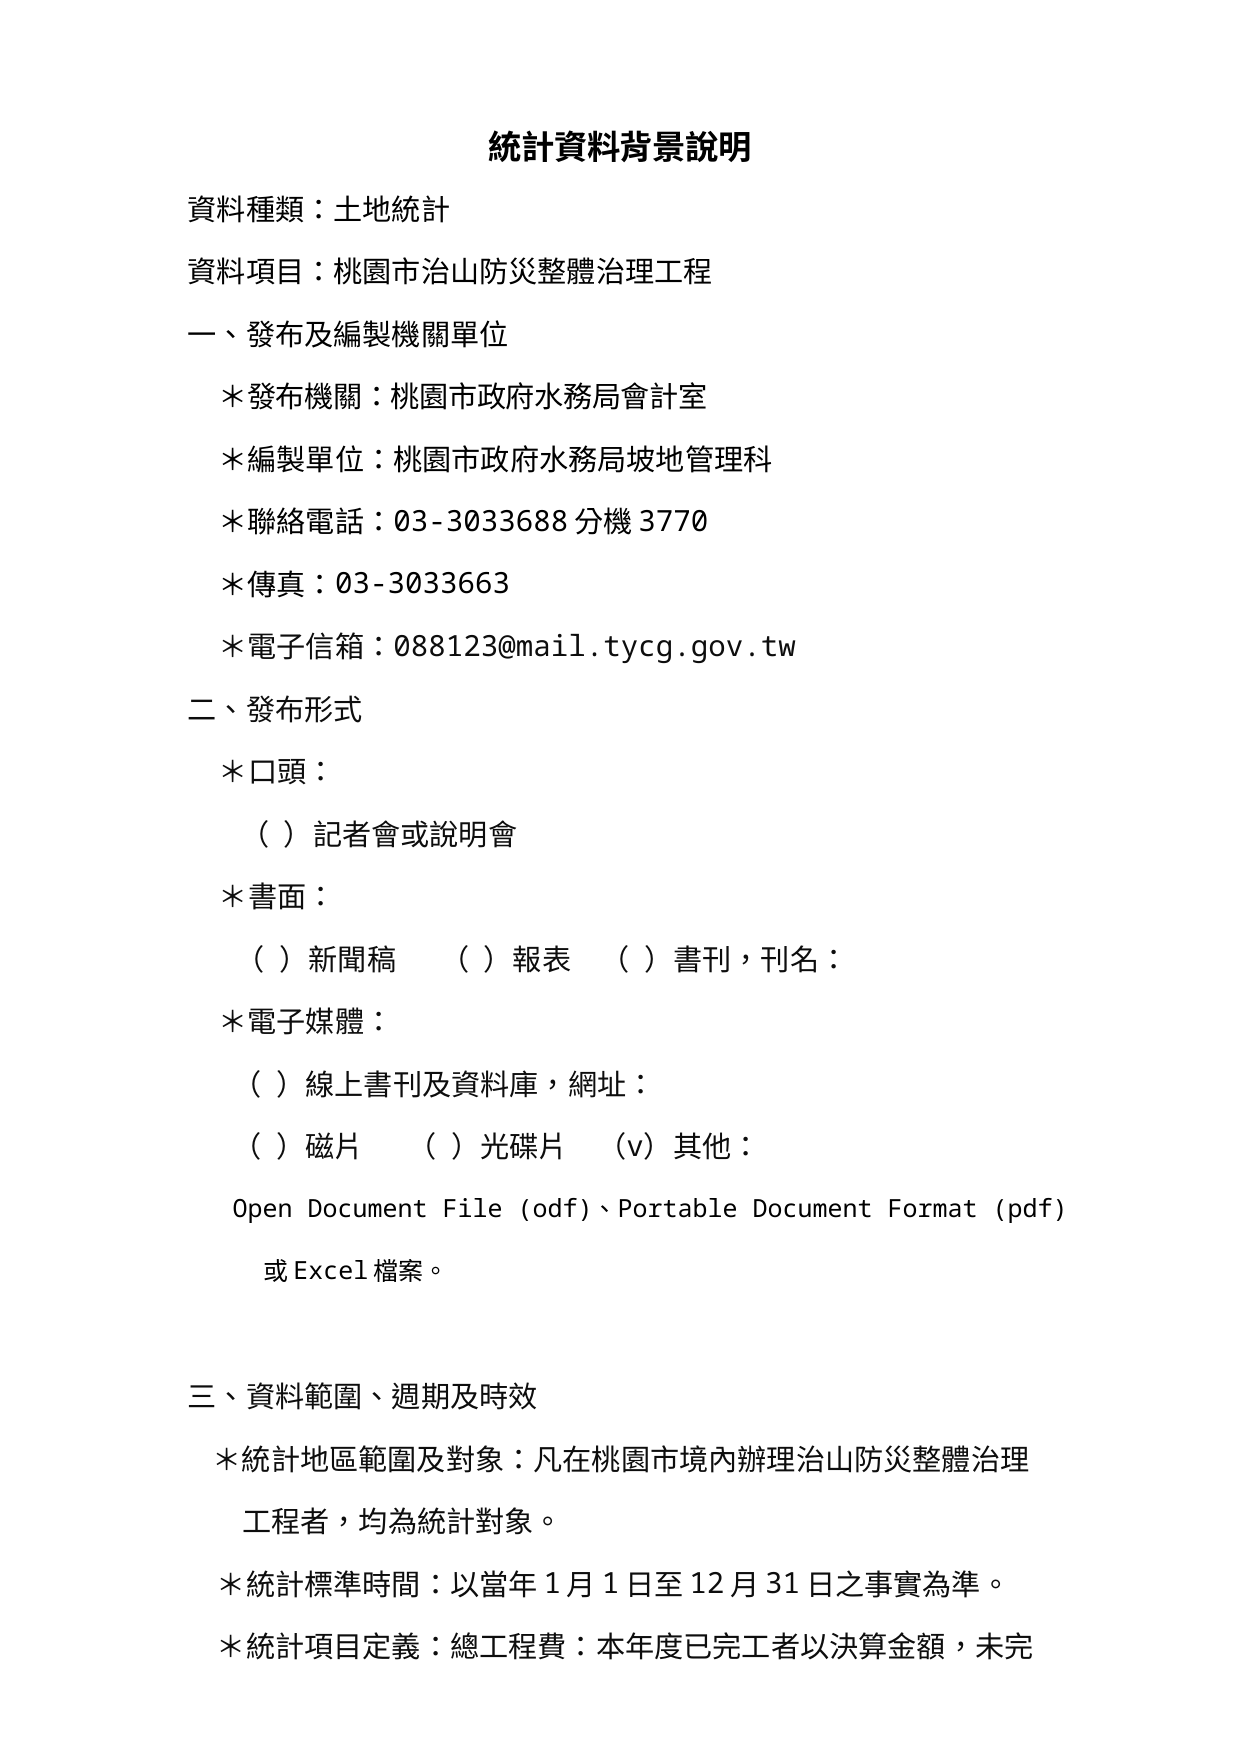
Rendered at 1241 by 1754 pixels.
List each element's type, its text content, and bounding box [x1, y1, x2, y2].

text ＊傳真：03-3033663 [218, 541, 1053, 603]
text （ ）磁片 （ ）光碟片 （v）其他： [232, 1103, 1087, 1166]
text 三、資料範圍、週期及時效 [187, 1353, 1053, 1416]
text （ ）線上書刊及資料庫，網址： [232, 1041, 1087, 1103]
text 資料項目：桃園市治山防災整體治理工程 [187, 228, 1053, 291]
text ＊電子媒體： [218, 978, 1053, 1041]
text ＊統計地區範圍及對象：凡在桃園市境內辦理治山防災整體治理工程者，均為統計對象。 [212, 1416, 1053, 1541]
text 二、發布形式 [187, 666, 1053, 728]
list 口頭： [218, 728, 1053, 791]
text Open Document File (odf)、Portable Document Format (pdf) 或Excel檔案。 [232, 1166, 1087, 1291]
text 資料種類：土地統計 [187, 166, 1053, 228]
text ＊統計標準時間：以當年1月1日至12月31日之事實為準。 [187, 1541, 1053, 1603]
text ＊統計項目定義：總工程費：本年度已完工者以決算金額，未完 [187, 1603, 1053, 1666]
text ＊發布機關：桃園市政府水務局會計室 [218, 353, 1053, 416]
list 書面： [218, 853, 1053, 916]
text （ ）記者會或說明會 [187, 791, 1053, 853]
text 統計資料背景說明 [187, 103, 1053, 166]
text （ ）新聞稿 （ ）報表 （ ）書刊，刊名： [218, 916, 1053, 978]
text ＊聯絡電話：03-3033688分機3770 [218, 478, 1053, 541]
text ＊電子信箱：088123@mail.tycg.gov.tw [218, 603, 1053, 666]
text ＊編製單位：桃園市政府水務局坡地管理科 [218, 416, 1053, 478]
text 一、發布及編製機關單位 [187, 291, 1053, 353]
